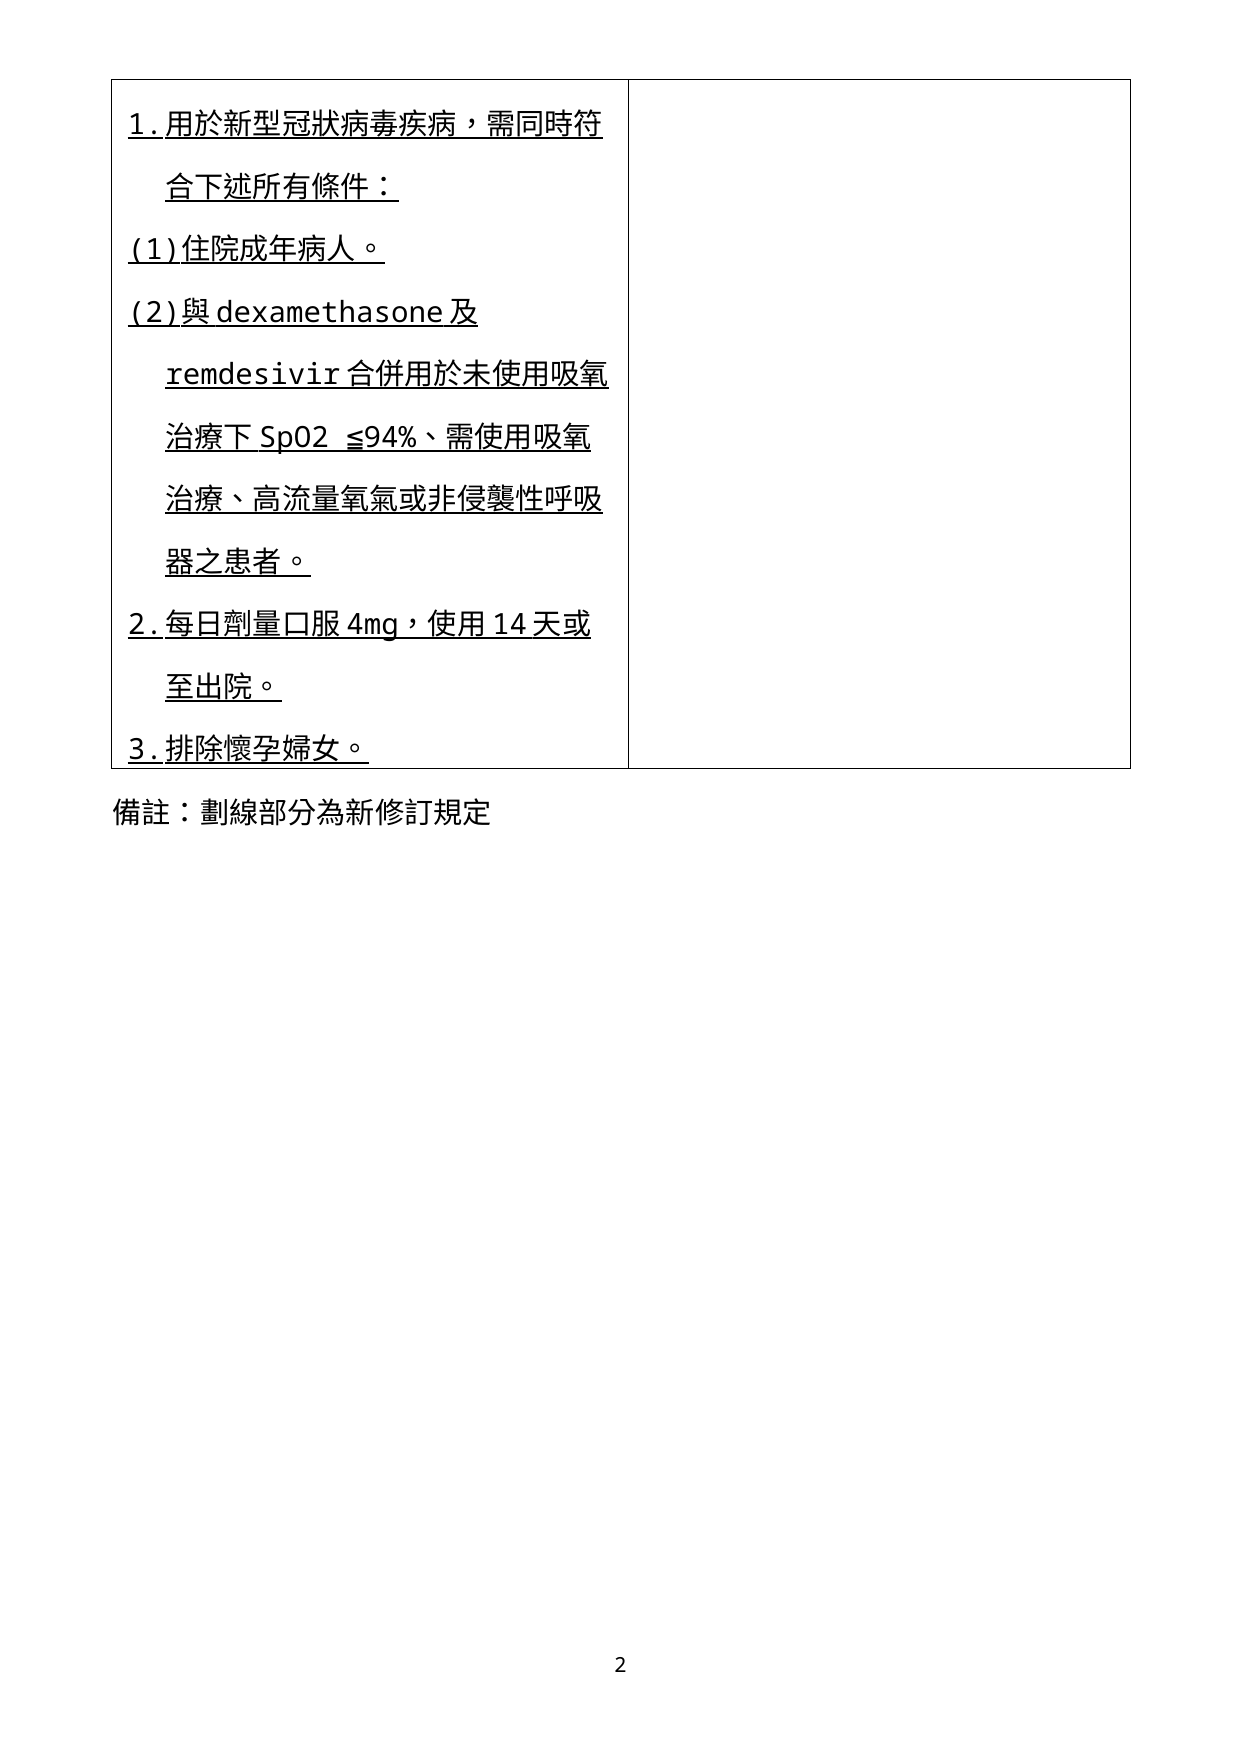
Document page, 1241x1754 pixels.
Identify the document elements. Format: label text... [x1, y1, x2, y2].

table_cell [629, 80, 1130, 768]
table_cell 8.2.4.13.Baricitinib (Olumiant)：(113/1/1) 用於新型冠狀病毒疾病，需同時符合下述所有條件： 住院成年病人。 與dexamethasone及remdesivir合併用於未使用吸氧治療下SpO2 ≦94%、需使用吸氧治療、高流量氧氣或非侵襲性呼吸器之患者。 每日劑量口服4mg，使用14天或至出院。 排除懷孕婦女。 [112, 80, 628, 768]
text 備註：劃線部分為新修訂規定 [112, 769, 1128, 831]
